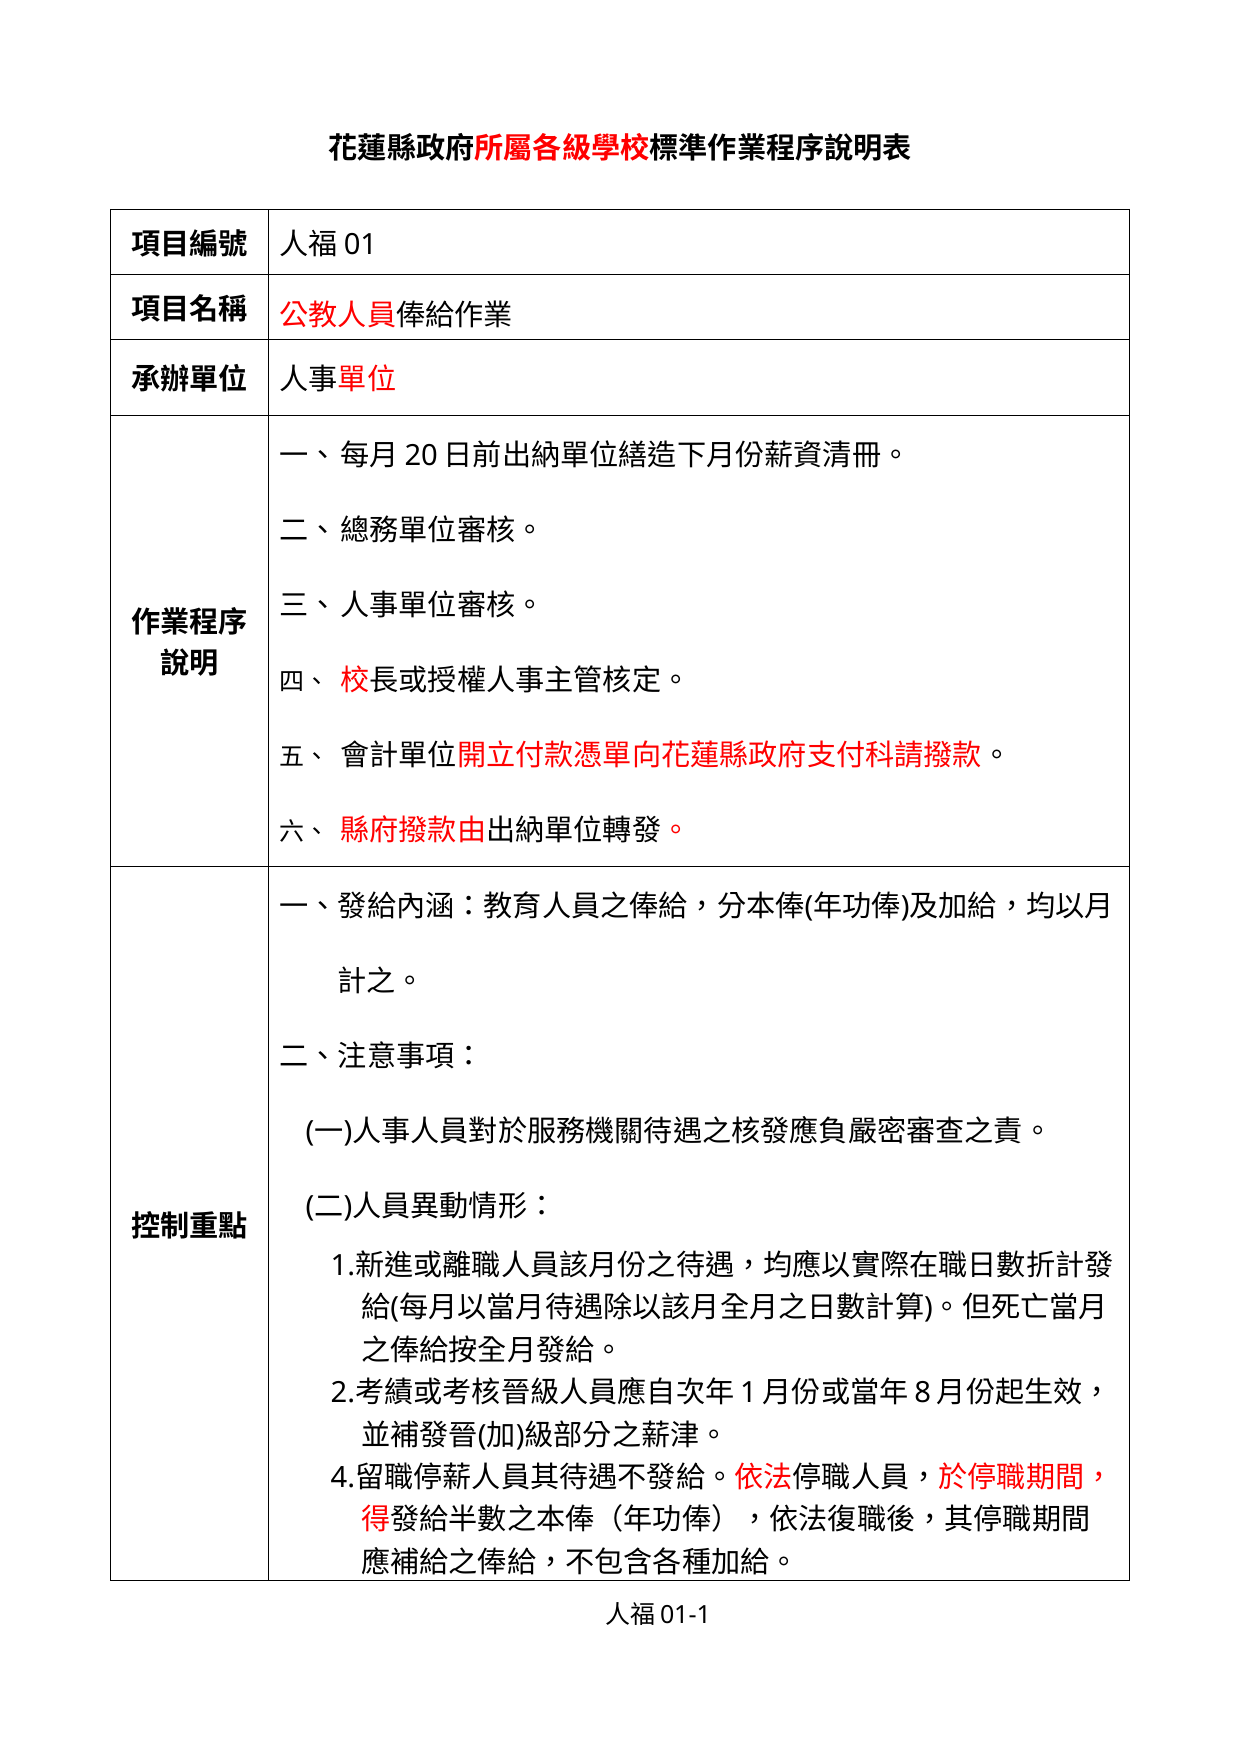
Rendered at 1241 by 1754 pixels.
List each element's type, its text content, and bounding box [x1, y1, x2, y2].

table_cell 項目名稱 [111, 275, 268, 338]
table_cell 每月20日前出納單位繕造下月份薪資清冊。 總務單位審核。 人事單位審核。 校長或授權人事主管核定。 會計單位開立付款憑單向花蓮縣政府支付科請撥款。 縣府撥款由出納單位轉發。 [269, 416, 1129, 866]
table_cell 公教人員俸給作業 [269, 275, 1129, 338]
table_cell 人事單位 [269, 340, 1129, 414]
table_cell 控制重點 [111, 867, 268, 1580]
table_cell 承辦單位 [111, 340, 268, 414]
table_header 項目編號 [111, 210, 268, 274]
text 花蓮縣政府所屬各級學校標準作業程序說明表 [118, 125, 1122, 167]
table_cell 作業程序說明 [111, 416, 268, 866]
table_header 人福01 [269, 210, 1129, 274]
table_cell 一、發給內涵：教育人員之俸給，分本俸(年功俸)及加給，均以月計之。 二、注意事項： (一)人事人員對於服務機關待遇之核發應負嚴密審查之責。 (二)人員異動情形： 1.新進或離職人員該月份之待遇，均應以實際在職日數折計發給(每月以當月待遇除以該月全月之日數計算)。但死亡當月之俸給按全月發給。 2.考績或考核晉級人員應自次年1月份或當年8月份起生效，並補發晉(加)級部分之薪津。 4.留職停薪人員其待遇不發給。依法停職人員，於停職期間，得發給半數之本俸（年功俸），依法復職後，其停職期間應補給之俸給，不包含各種加給。 [269, 867, 1129, 1580]
